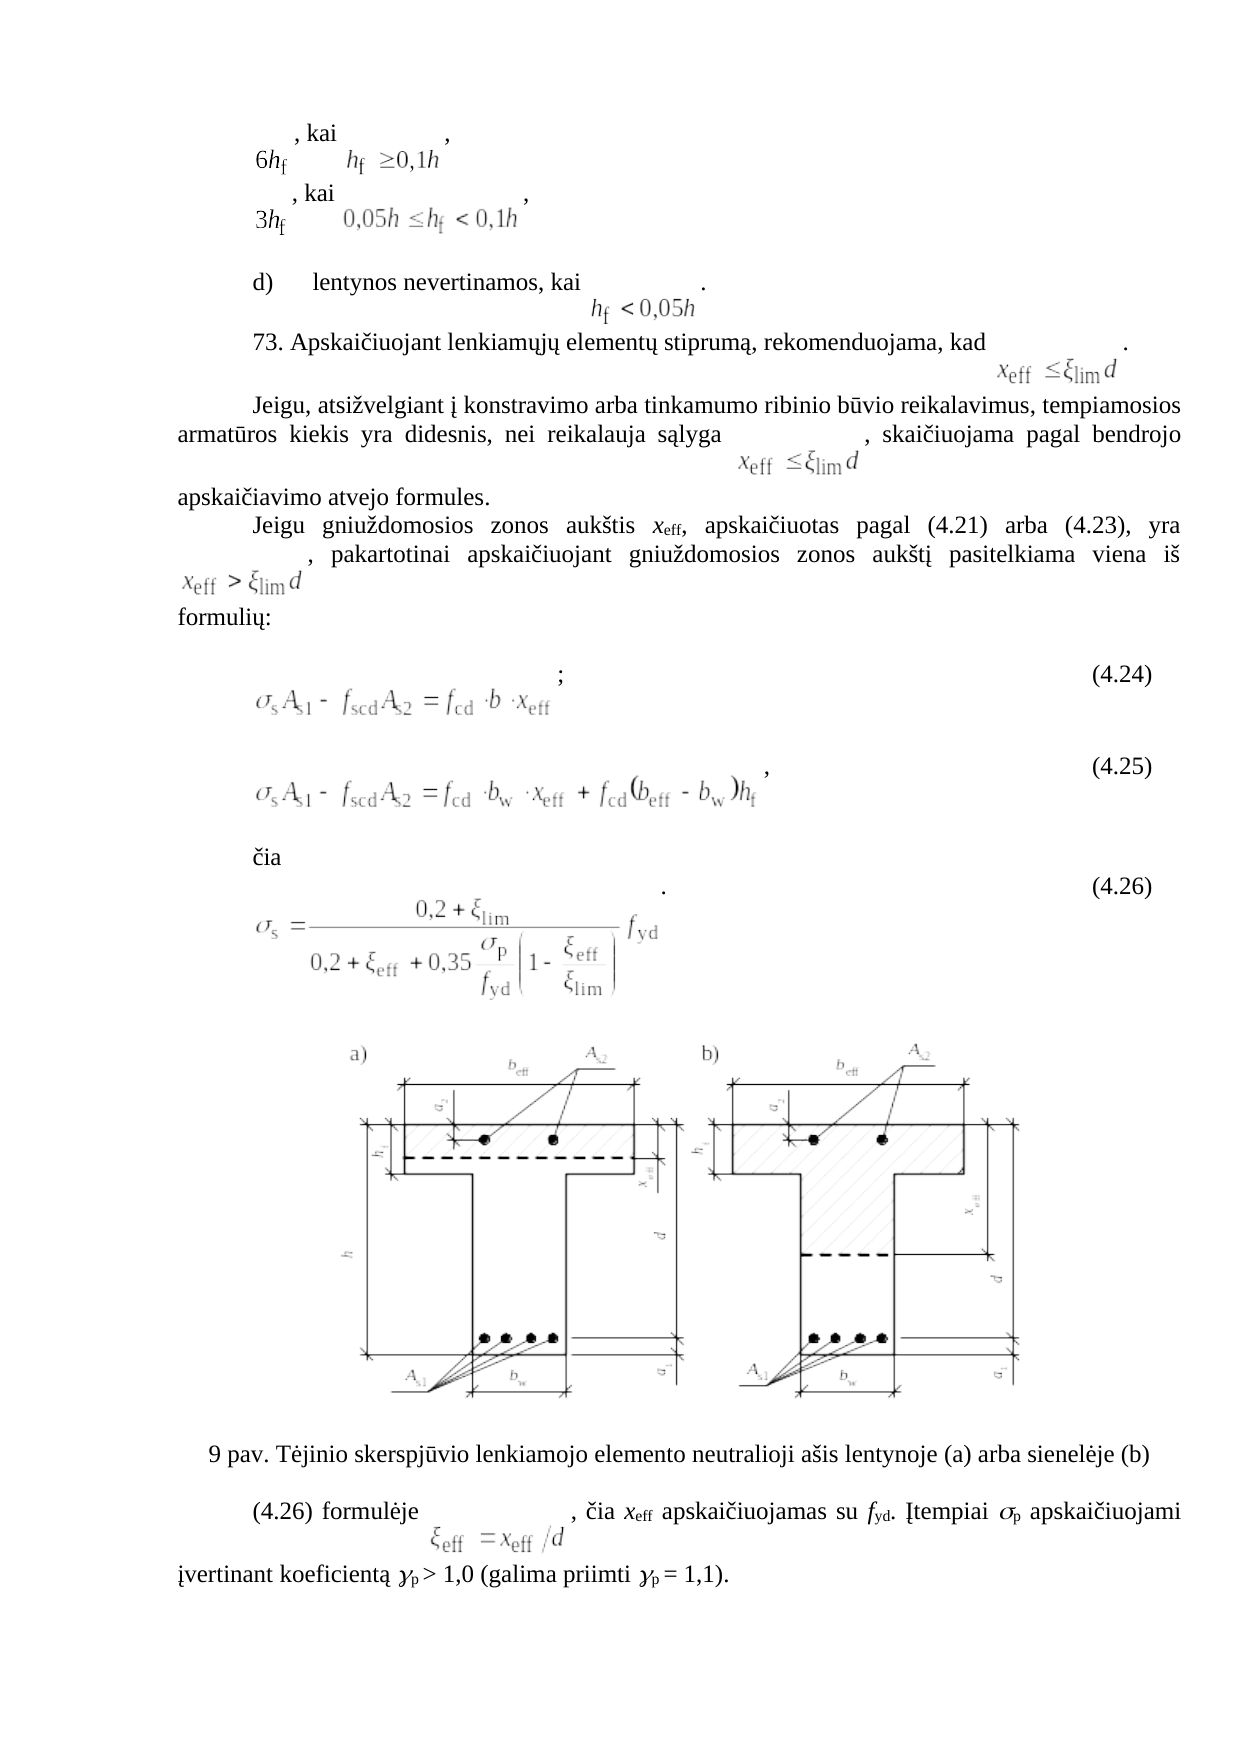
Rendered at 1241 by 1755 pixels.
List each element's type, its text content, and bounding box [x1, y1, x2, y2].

text čia [177, 842, 1181, 871]
text Jeigu, atsižvelgiant į konstravimo arba tinkamumo ribinio būvio reikalavimus, tempiamosios armatūros kiekis yra didesnis, nei reikalauja sąlyga , skaičiuojama pagal bendrojo apskaičiavimo atvejo formules. [177, 390, 1181, 510]
text , kai , [177, 178, 1181, 238]
text 73. Apskaičiuojant lenkiamųjų elementų stiprumą, rekomenduojama, kad . [177, 327, 1181, 390]
text (4.26) formulėje , čia xeff apskaičiuojamas su fyd. Įtempiai sp apskaičiuojami įvertinant koeficientą gp > 1,0 (galima priimti gp = 1,1). [177, 1496, 1181, 1588]
text 9 pav. Tėjinio skerspjūvio lenkiamojo elemento neutralioji ašis lentynoje (a) arba sienelėje (b) [177, 1439, 1181, 1467]
text d) lentynos nevertinamos, kai . [177, 267, 1181, 327]
text , kai , [177, 118, 1181, 178]
text ; (4.24) [177, 659, 1181, 722]
text , (4.25) [177, 751, 1181, 813]
text . (4.26) [177, 871, 1181, 1005]
text Jeigu gniuždomosios zonos aukštis xeff, apskaičiuotas pagal (4.21) arba (4.23), yra , pakartotinai apskaičiuojant gniuždomosios zonos aukštį pasitelkiama viena iš formulių: [177, 510, 1181, 631]
